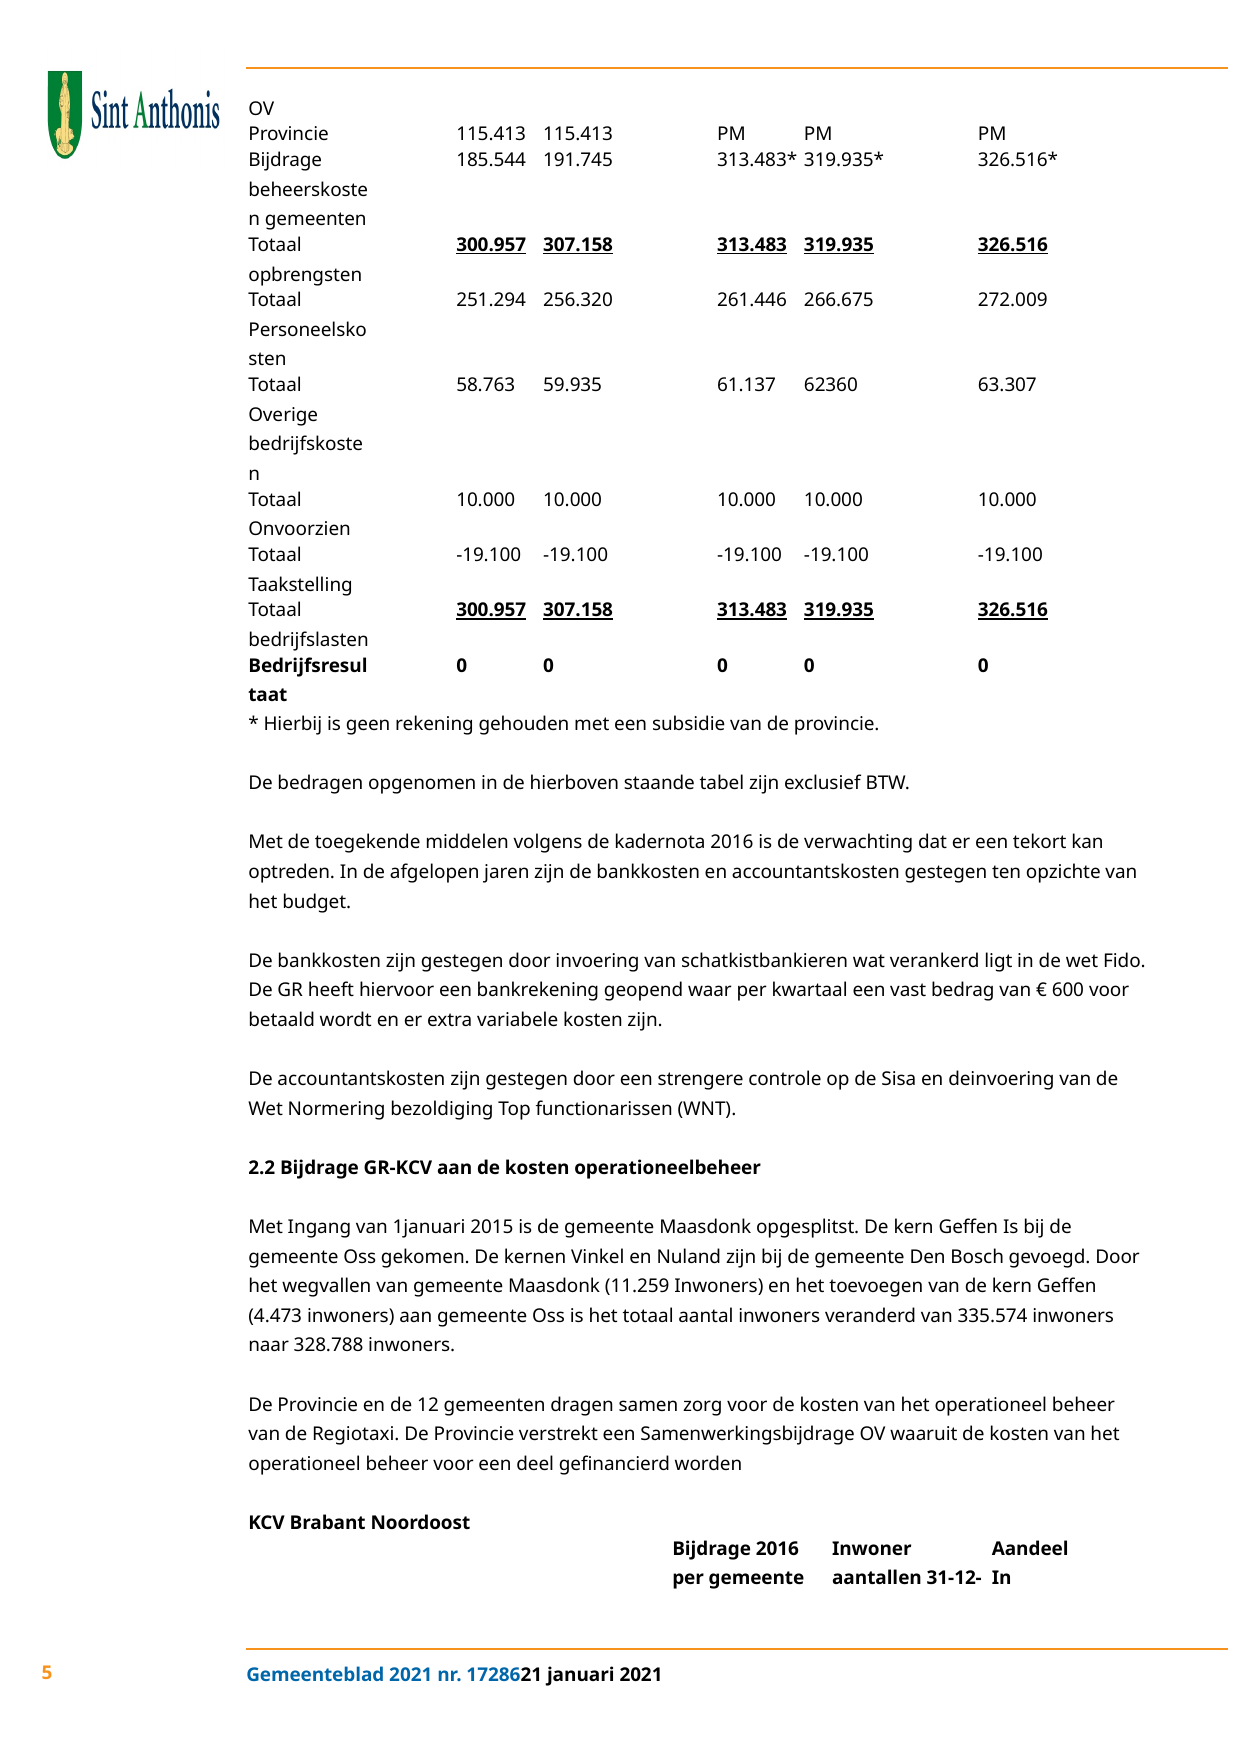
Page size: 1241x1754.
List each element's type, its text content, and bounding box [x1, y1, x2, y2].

table_cell 10.000 [543, 486, 630, 541]
table_cell 313.483 [717, 596, 804, 652]
table_cell 10.000 [717, 486, 804, 541]
table_header [992, 1509, 1152, 1535]
table_cell PM [978, 121, 1152, 146]
table_header [832, 1509, 992, 1535]
table_cell [369, 121, 456, 146]
table_cell [369, 95, 456, 121]
table_cell [248, 1535, 512, 1590]
table_cell [369, 596, 456, 652]
table_cell [630, 286, 717, 371]
table_cell PM [717, 121, 804, 146]
table_cell 307.158 [543, 231, 630, 286]
table_cell 307.158 [543, 596, 630, 652]
table_cell Totaal Personeelskosten [248, 286, 369, 371]
table_cell -19.100 [543, 541, 630, 596]
table_cell 10.000 [456, 486, 543, 541]
table_cell 185.544 [456, 146, 543, 231]
table_cell 313.483 [717, 231, 804, 286]
text * Hierbij is geen rekening gehouden met een subsidie van de provincie. [248, 710, 1152, 736]
table_cell 313.483* [717, 146, 804, 231]
table_cell 266.675 [804, 286, 978, 371]
table_cell -19.100 [978, 541, 1152, 596]
table_cell PM [804, 121, 978, 146]
table_cell 300.957 [456, 596, 543, 652]
table_header [672, 1509, 832, 1535]
table_cell [369, 652, 456, 707]
table_cell 115.413 [456, 121, 543, 146]
table_cell [630, 231, 717, 286]
table_cell [978, 95, 1152, 121]
table_cell Provincie [248, 121, 369, 146]
table_cell Totaal Taakstelling [248, 541, 369, 596]
table_cell 0 [543, 652, 630, 707]
picture [41, 47, 231, 172]
table_cell [630, 371, 717, 486]
text 2.2 Bijdrage GR-KCV aan de kosten operationeelbeheer [248, 1154, 1152, 1180]
table_cell 0 [456, 652, 543, 707]
table_cell 272.009 [978, 286, 1152, 371]
table_header [512, 1509, 672, 1535]
table_cell Totaal Onvoorzien [248, 486, 369, 541]
table_cell Bijdrage 2016 per gemeente [672, 1535, 832, 1590]
table_cell -19.100 [717, 541, 804, 596]
table_cell OV [248, 95, 369, 121]
table_cell [369, 231, 456, 286]
table_cell 319.935 [804, 596, 978, 652]
table_cell 326.516 [978, 596, 1152, 652]
table_cell 61.137 [717, 371, 804, 486]
table_cell 10.000 [978, 486, 1152, 541]
table_cell [717, 95, 804, 121]
table_cell 10.000 [804, 486, 978, 541]
table_cell 0 [804, 652, 978, 707]
table_cell [630, 596, 717, 652]
table_cell [804, 95, 978, 121]
table_cell [630, 146, 717, 231]
table_cell [630, 95, 717, 121]
text De bedragen opgenomen in de hierboven staande tabel zijn exclusief BTW. [248, 769, 1152, 795]
table_cell -19.100 [456, 541, 543, 596]
table_cell Totaal bedrijfslasten [248, 596, 369, 652]
table_cell [630, 486, 717, 541]
table_cell [369, 486, 456, 541]
table_cell 59.935 [543, 371, 630, 486]
text De bankkosten zijn gestegen door invoering van schatkistbankieren wat verankerd ligt in de wet Fido. De GR heeft hiervoor een bankrekening geopend waar per kwartaal een vast bedrag van € 600 voor betaald wordt en er extra variabele kosten zijn. [248, 947, 1152, 1032]
table_cell 261.446 [717, 286, 804, 371]
table_cell 319.935* [804, 146, 978, 231]
table_header KCV Brabant Noordoost [248, 1509, 512, 1535]
table_cell Totaal opbrengsten [248, 231, 369, 286]
table_cell 256.320 [543, 286, 630, 371]
table_cell Aandeel In [992, 1535, 1152, 1590]
text Met Ingang van 1januari 2015 is de gemeente Maasdonk opgesplitst. De kern Geffen Is bij de gemeente Oss gekomen. De kernen Vinkel en Nuland zijn bij de gemeente Den Bosch gevoegd. Door het wegvallen van gemeente Maasdonk (11.259 Inwoners) en het toevoegen van de kern Geffen (4.473 inwoners) aan gemeente Oss is het totaal aantal inwoners veranderd van 335.574 inwoners naar 328.788 inwoners. [248, 1213, 1152, 1357]
table_cell 319.935 [804, 231, 978, 286]
table_cell 0 [717, 652, 804, 707]
table_cell [369, 146, 456, 231]
table_cell 251.294 [456, 286, 543, 371]
table_cell 300.957 [456, 231, 543, 286]
table_cell [369, 541, 456, 596]
table_cell [543, 95, 630, 121]
table_cell 63.307 [978, 371, 1152, 486]
table_cell [369, 371, 456, 486]
table_cell 58.763 [456, 371, 543, 486]
table_cell Bedrijfsresultaat [248, 652, 369, 707]
table_cell Totaal Overige bedrijfskosten [248, 371, 369, 486]
text De accountantskosten zijn gestegen door een strengere controle op de Sisa en deinvoering van de Wet Normering bezoldiging Top functionarissen (WNT). [248, 1065, 1152, 1121]
table_cell 326.516 [978, 231, 1152, 286]
table_cell -19.100 [804, 541, 978, 596]
table_cell [630, 652, 717, 707]
text Met de toegekende middelen volgens de kadernota 2016 is de verwachting dat er een tekort kan optreden. In de afgelopen jaren zijn de bankkosten en accountantskosten gestegen ten opzichte van het budget. [248, 829, 1152, 913]
table_cell [630, 121, 717, 146]
table_cell 191.745 [543, 146, 630, 231]
text De Provincie en de 12 gemeenten dragen samen zorg voor de kosten van het operationeel beheer van de Regiotaxi. De Provincie verstrekt een Samenwerkingsbijdrage OV waaruit de kosten van het operationeel beheer voor een deel gefinancierd worden [248, 1391, 1152, 1476]
table_cell [512, 1535, 672, 1590]
table_cell Inwoner aantallen 31-12- [832, 1535, 992, 1590]
table_cell [630, 541, 717, 596]
table_cell 0 [978, 652, 1152, 707]
table_cell 62360 [804, 371, 978, 486]
table_cell 115.413 [543, 121, 630, 146]
table_cell [369, 286, 456, 371]
table_cell Bijdrage beheerskosten gemeenten [248, 146, 369, 231]
table_cell [456, 95, 543, 121]
table_cell 326.516* [978, 146, 1152, 231]
